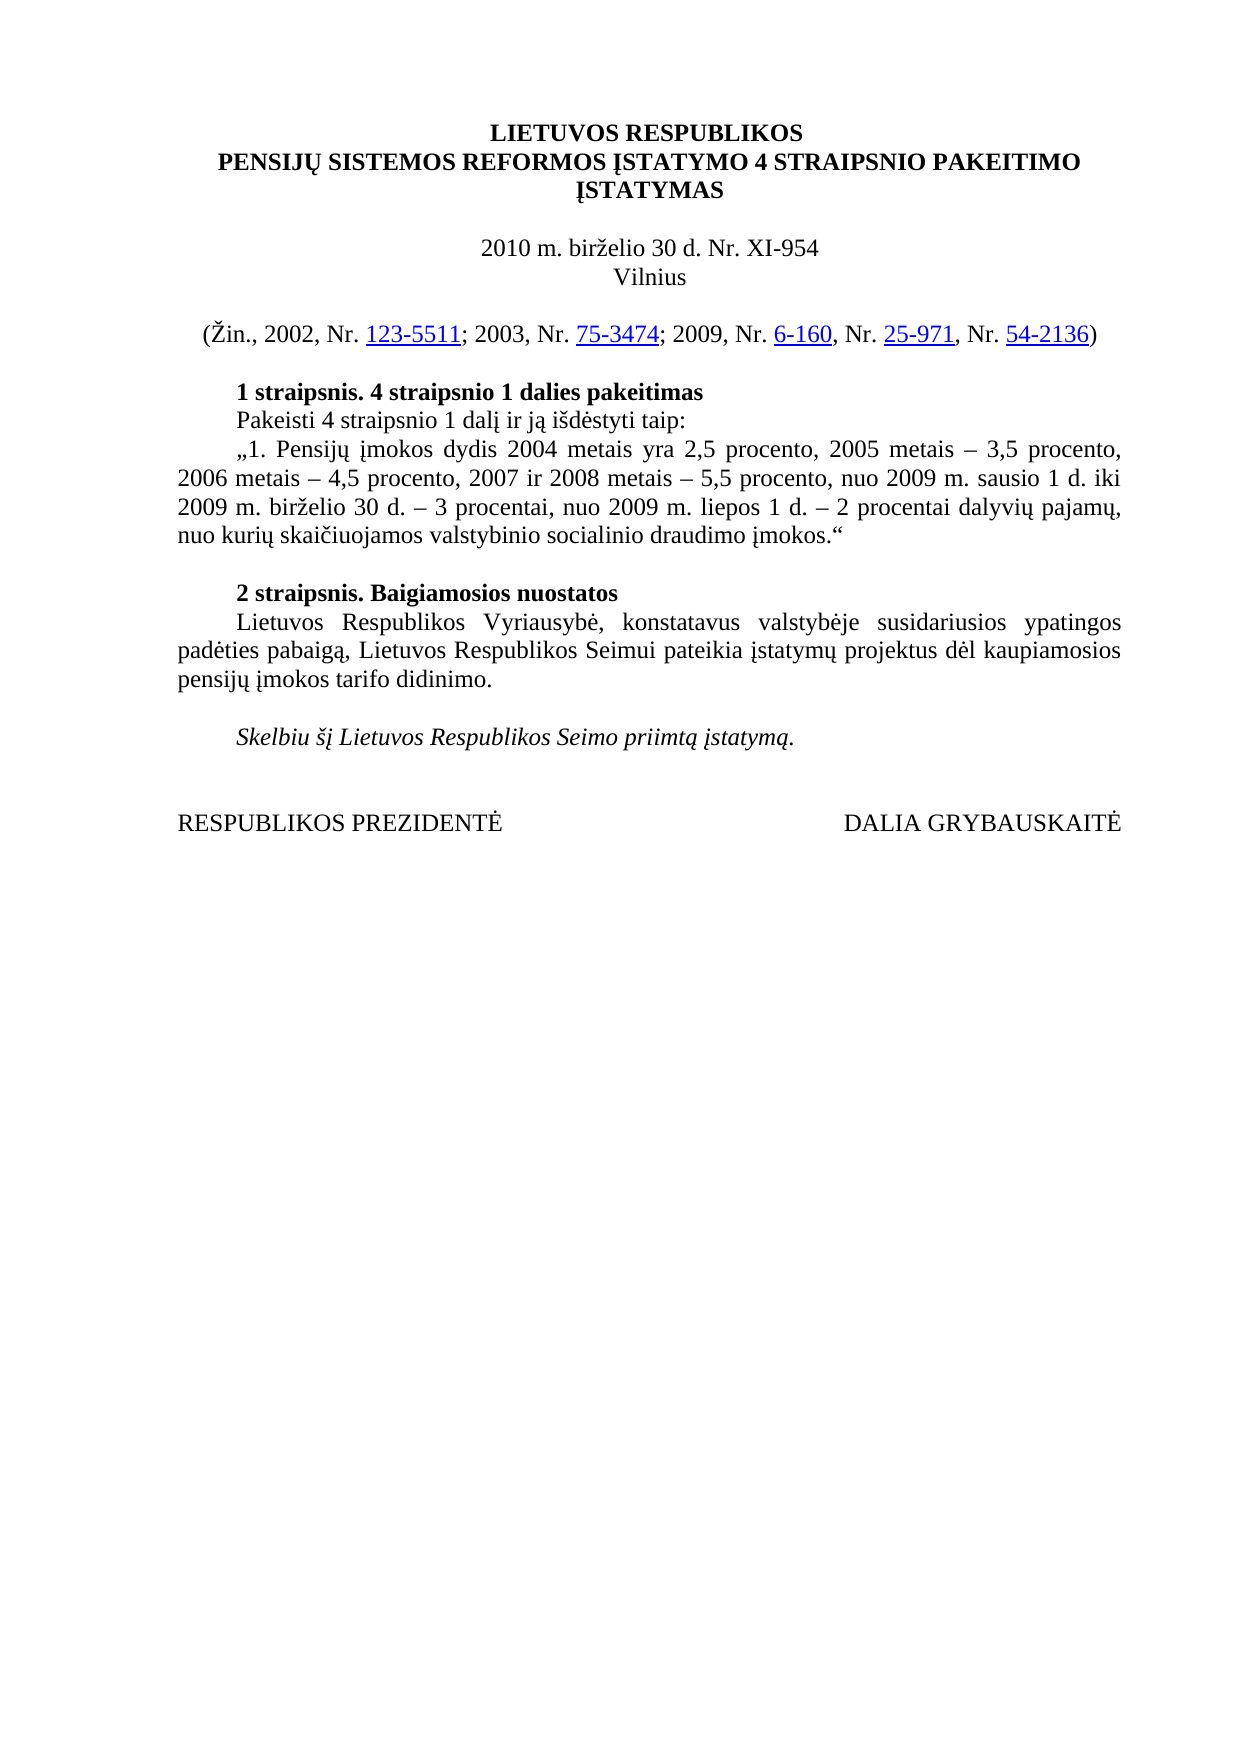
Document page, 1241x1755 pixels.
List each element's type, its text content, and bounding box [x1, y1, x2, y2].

text 1 straipsnis. 4 straipsnio 1 dalies pakeitimas [177, 377, 1122, 406]
text (Žin., 2002, Nr. 123-5511; 2003, Nr. 75-3474; 2009, Nr. 6-160, Nr. 25-971, Nr. 54-2136) [177, 319, 1122, 348]
text RESPUBLIKOS PREZIDENTĖ DALIA GRYBAUSKAITĖ [177, 808, 1122, 837]
text 2 straipsnis. Baigiamosios nuostatos [177, 578, 1122, 607]
text LIETUVOS RESPUBLIKOS PENSIJŲ SISTEMOS REFORMOS ĮSTATYMO 4 STRAIPSNIO PAKEITIMO ĮSTATYMAS [177, 118, 1122, 204]
text Vilnius [177, 262, 1122, 291]
text Lietuvos Respublikos Vyriausybė, konstatavus valstybėje susidariusios ypatingos padėties pabaigą, Lietuvos Respublikos Seimui pateikia įstatymų projektus dėl kaupiamosios pensijų įmokos tarifo didinimo. [177, 607, 1122, 693]
text 2010 m. birželio 30 d. Nr. XI-954 [177, 233, 1122, 262]
text Skelbiu šį Lietuvos Respublikos Seimo priimtą įstatymą. [177, 722, 1122, 751]
text „1. Pensijų įmokos dydis 2004 metais yra 2,5 procento, 2005 metais – 3,5 procento, 2006 metais – 4,5 procento, 2007 ir 2008 metais – 5,5 procento, nuo 2009 m. sausio 1 d. iki 2009 m. birželio 30 d. – 3 procentai, nuo 2009 m. liepos 1 d. – 2 procentai dalyvių pajamų, nuo kurių skaičiuojamos valstybinio socialinio draudimo įmokos.“ [177, 434, 1122, 549]
text Pakeisti 4 straipsnio 1 dalį ir ją išdėstyti taip: [177, 406, 1122, 434]
